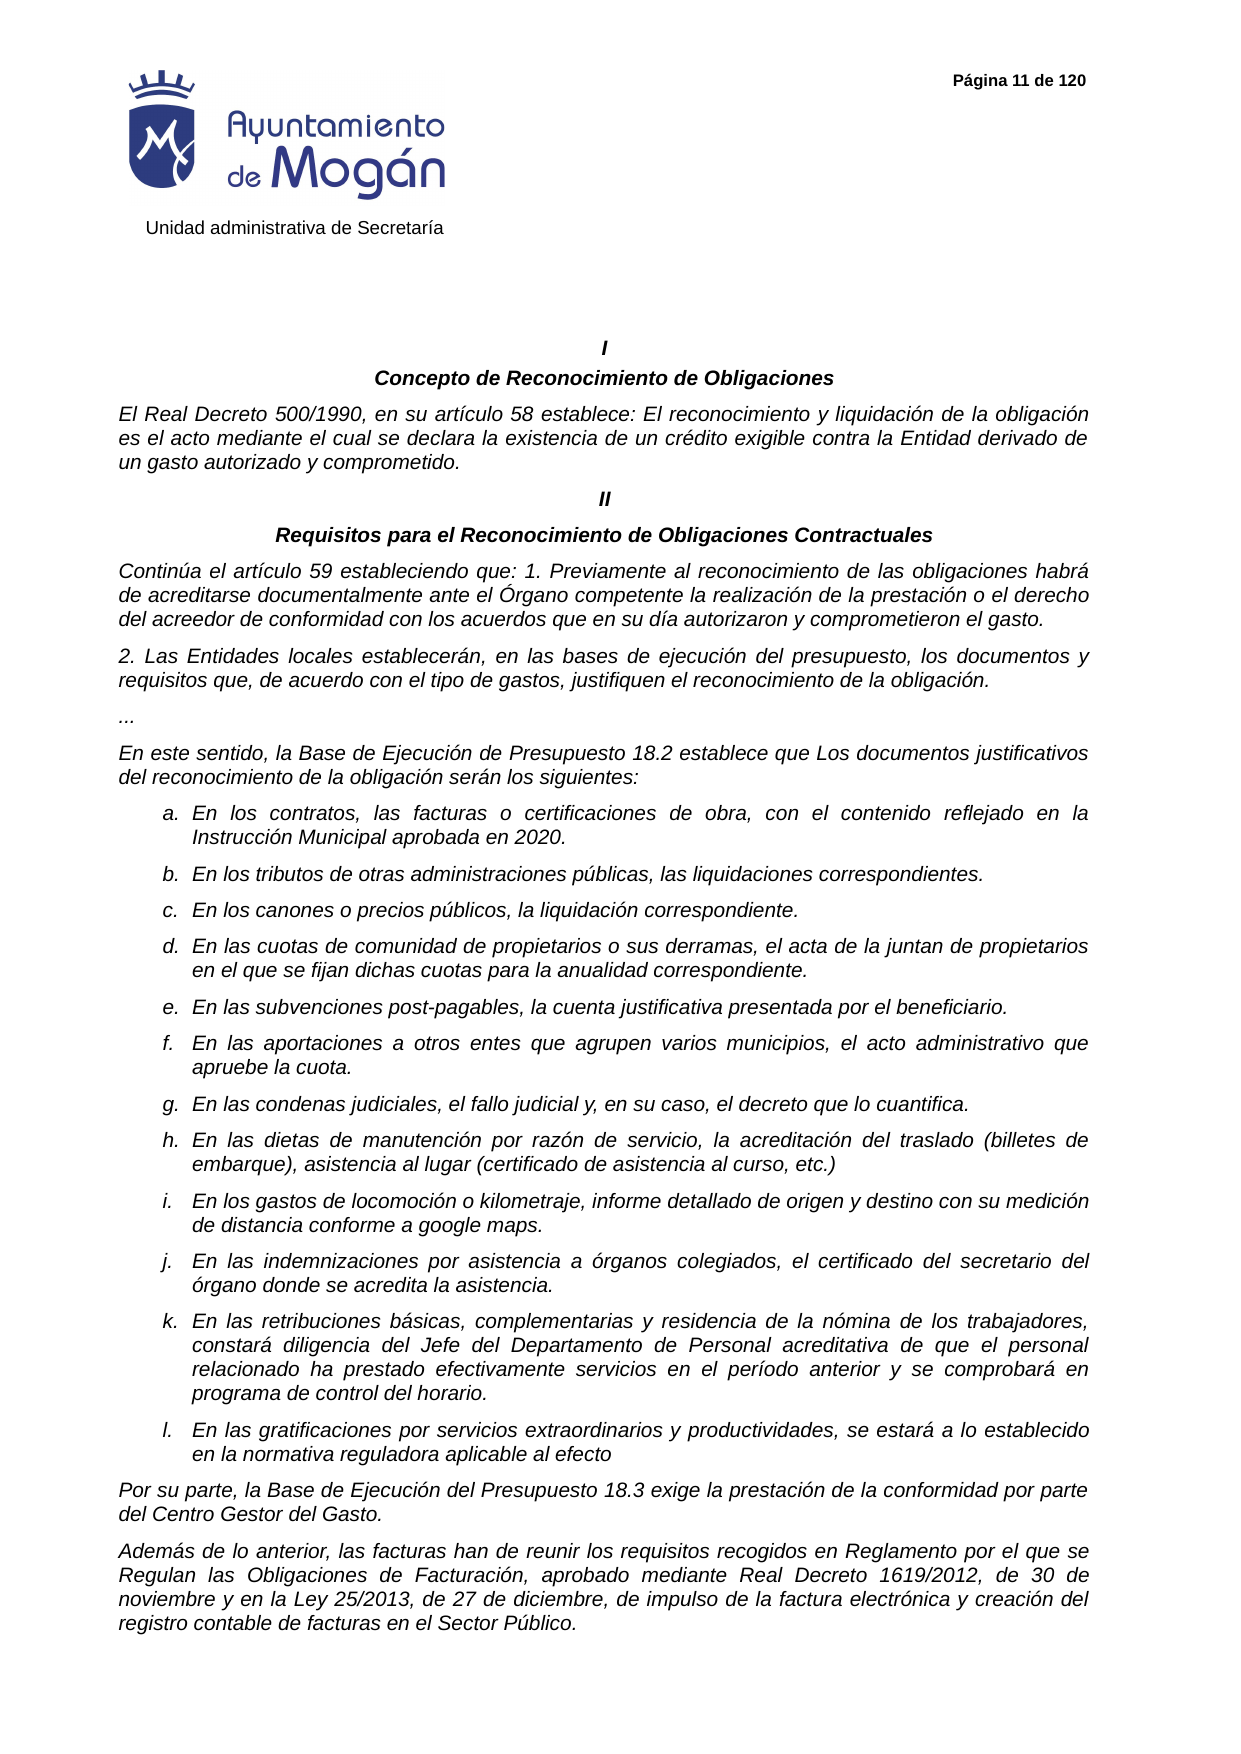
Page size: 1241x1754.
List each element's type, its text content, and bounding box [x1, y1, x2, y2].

list En las subvenciones post-pagables, la cuenta justificativa presentada por el beneficiario. [162, 995, 1092, 1019]
text Concepto de Reconocimiento de Obligaciones [118, 366, 1092, 389]
subtitle I [118, 335, 1092, 359]
list En las dietas de manutención por razón de servicio, la acreditación del traslado (billetes de embarque), asistencia al lugar (certificado de asistencia al curso, etc.) [162, 1128, 1092, 1176]
text ... [118, 704, 1092, 728]
list En los contratos, las facturas o certificaciones de obra, con el contenido reflejado en la Instrucción Municipal aprobada en 2020. [162, 801, 1092, 849]
text Requisitos para el Reconocimiento de Obligaciones Contractuales [118, 523, 1092, 547]
list En las aportaciones a otros entes que agrupen varios municipios, el acto administrativo que apruebe la cuota. [162, 1031, 1092, 1079]
list En los tributos de otras administraciones públicas, las liquidaciones correspondientes. [162, 861, 1092, 885]
text 2. Las Entidades locales establecerán, en las bases de ejecución del presupuesto, los documentos y requisitos que, de acuerdo con el tipo de gastos, justifiquen el reconocimiento de la obligación. [118, 644, 1092, 692]
text El Real Decreto 500/1990, en su artículo 58 establece: El reconocimiento y liquidación de la obligación es el acto mediante el cual se declara la existencia de un crédito exigible contra la Entidad derivado de un gasto autorizado y comprometido. [118, 402, 1092, 474]
list En las gratificaciones por servicios extraordinarios y productividades, se estará a lo establecido en la normativa reguladora aplicable al efecto [162, 1418, 1092, 1466]
picture [128, 70, 445, 206]
list En los canones o precios públicos, la liquidación correspondiente. [162, 898, 1092, 922]
text II [118, 486, 1092, 510]
list En las condenas judiciales, el fallo judicial y, en su caso, el decreto que lo cuantifica. [162, 1092, 1092, 1116]
text Continúa el artículo 59 estableciendo que: 1. Previamente al reconocimiento de las obligaciones habrá de acreditarse documentalmente ante el Órgano competente la realización de la prestación o el derecho del acreedor de conformidad con los acuerdos que en su día autorizaron y comprometieron el gasto. [118, 559, 1092, 631]
text En este sentido, la Base de Ejecución de Presupuesto 18.2 establece que Los documentos justificativos del reconocimiento de la obligación serán los siguientes: [118, 741, 1092, 788]
list En las retribuciones básicas, complementarias y residencia de la nómina de los trabajadores, constará diligencia del Jefe del Departamento de Personal acreditativa de que el personal relacionado ha prestado efectivamente servicios en el período anterior y se comprobará en programa de control del horario. [162, 1309, 1092, 1405]
list En las indemnizaciones por asistencia a órganos colegiados, el certificado del secretario del órgano donde se acredita la asistencia. [162, 1249, 1092, 1297]
list En los gastos de locomoción o kilometraje, informe detallado de origen y destino con su medición de distancia conforme a google maps. [162, 1188, 1092, 1236]
list En las cuotas de comunidad de propietarios o sus derramas, el acta de la juntan de propietarios en el que se fijan dichas cuotas para la anualidad correspondiente. [162, 934, 1092, 982]
text Por su parte, la Base de Ejecución del Presupuesto 18.3 exige la prestación de la conformidad por parte del Centro Gestor del Gasto. [118, 1478, 1092, 1526]
text Además de lo anterior, las facturas han de reunir los requisitos recogidos en Reglamento por el que se Regulan las Obligaciones de Facturación, aprobado mediante Real Decreto 1619/2012, de 30 de noviembre y en la Ley 25/2013, de 27 de diciembre, de impulso de la factura electrónica y creación del registro contable de facturas en el Sector Público. [118, 1538, 1092, 1634]
